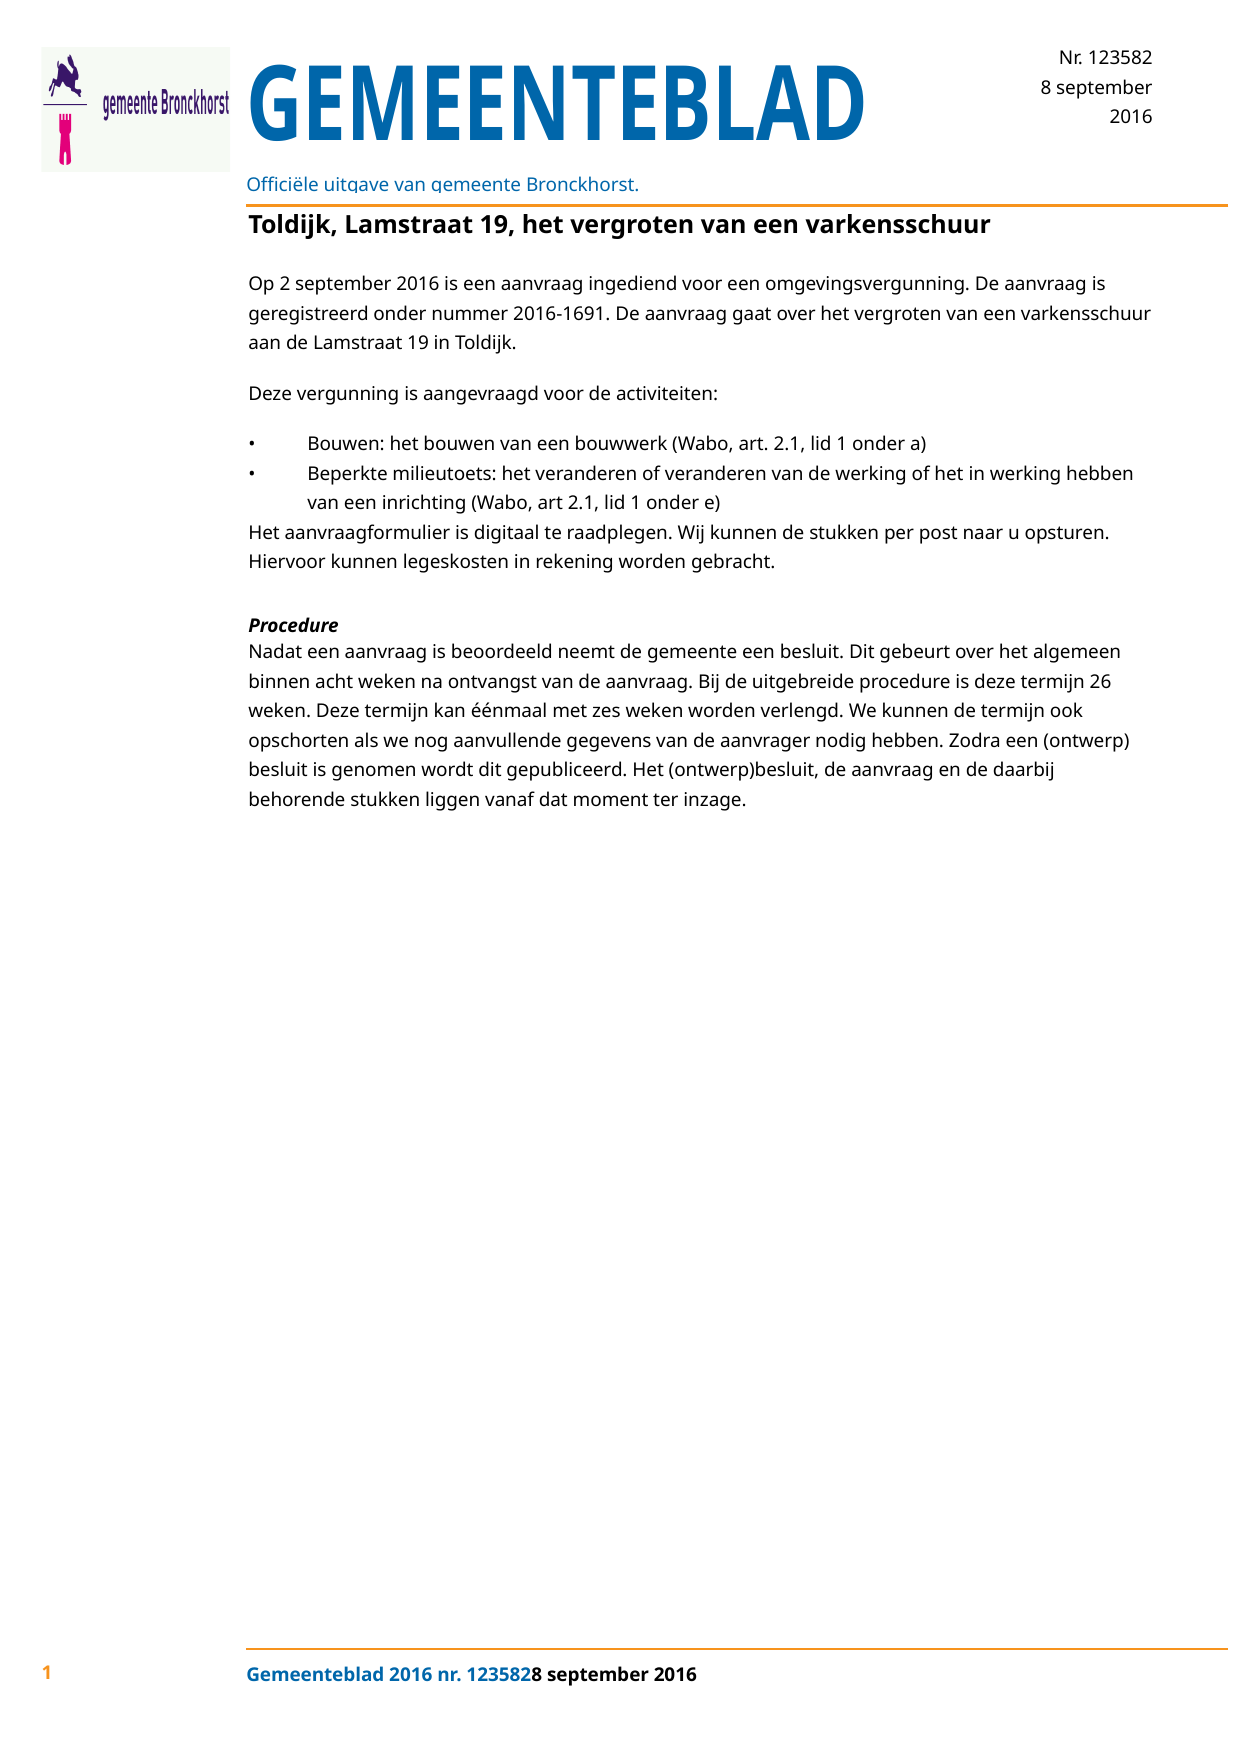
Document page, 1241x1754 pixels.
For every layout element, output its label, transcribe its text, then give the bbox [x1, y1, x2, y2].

text Nadat een aanvraag is beoordeeld neemt de gemeente een besluit. Dit gebeurt over het algemeen binnen acht weken na ontvangst van de aanvraag. Bij de uitgebreide procedure is deze termijn 26 weken. Deze termijn kan éénmaal met zes weken worden verlengd. We kunnen de termijn ook opschorten als we nog aanvullende gegevens van de aanvrager nodig hebben. Zodra een (ontwerp) besluit is genomen wordt dit gepubliceerd. Het (ontwerp)besluit, de aanvraag en de daarbij behorende stukken liggen vanaf dat moment ter inzage. [248, 638, 1152, 812]
text Op 2 september 2016 is een aanvraag ingediend voor een omgevingsvergunning. De aanvraag is geregistreerd onder nummer 2016-1691. De aanvraag gaat over het vergroten van een varkensschuur aan de Lamstraat 19 in Toldijk. [248, 270, 1152, 355]
text Deze vergunning is aangevraagd voor de activiteiten: [248, 380, 1152, 406]
list Beperkte milieutoets: het veranderen of veranderen van de werking of het in werking hebben van een inrichting (Wabo, art 2.1, lid 1 onder e) [248, 460, 1152, 515]
text Toldijk, Lamstraat 19, het vergroten van een varkensschuur [248, 207, 1152, 241]
text Procedure [248, 613, 1152, 638]
list Bouwen: het bouwen van een bouwwerk (Wabo, art. 2.1, lid 1 onder a) [248, 430, 1152, 456]
picture [41, 47, 231, 172]
text Het aanvraagformulier is digitaal te raadplegen. Wij kunnen de stukken per post naar u opsturen. Hiervoor kunnen legeskosten in rekening worden gebracht. [248, 519, 1152, 574]
